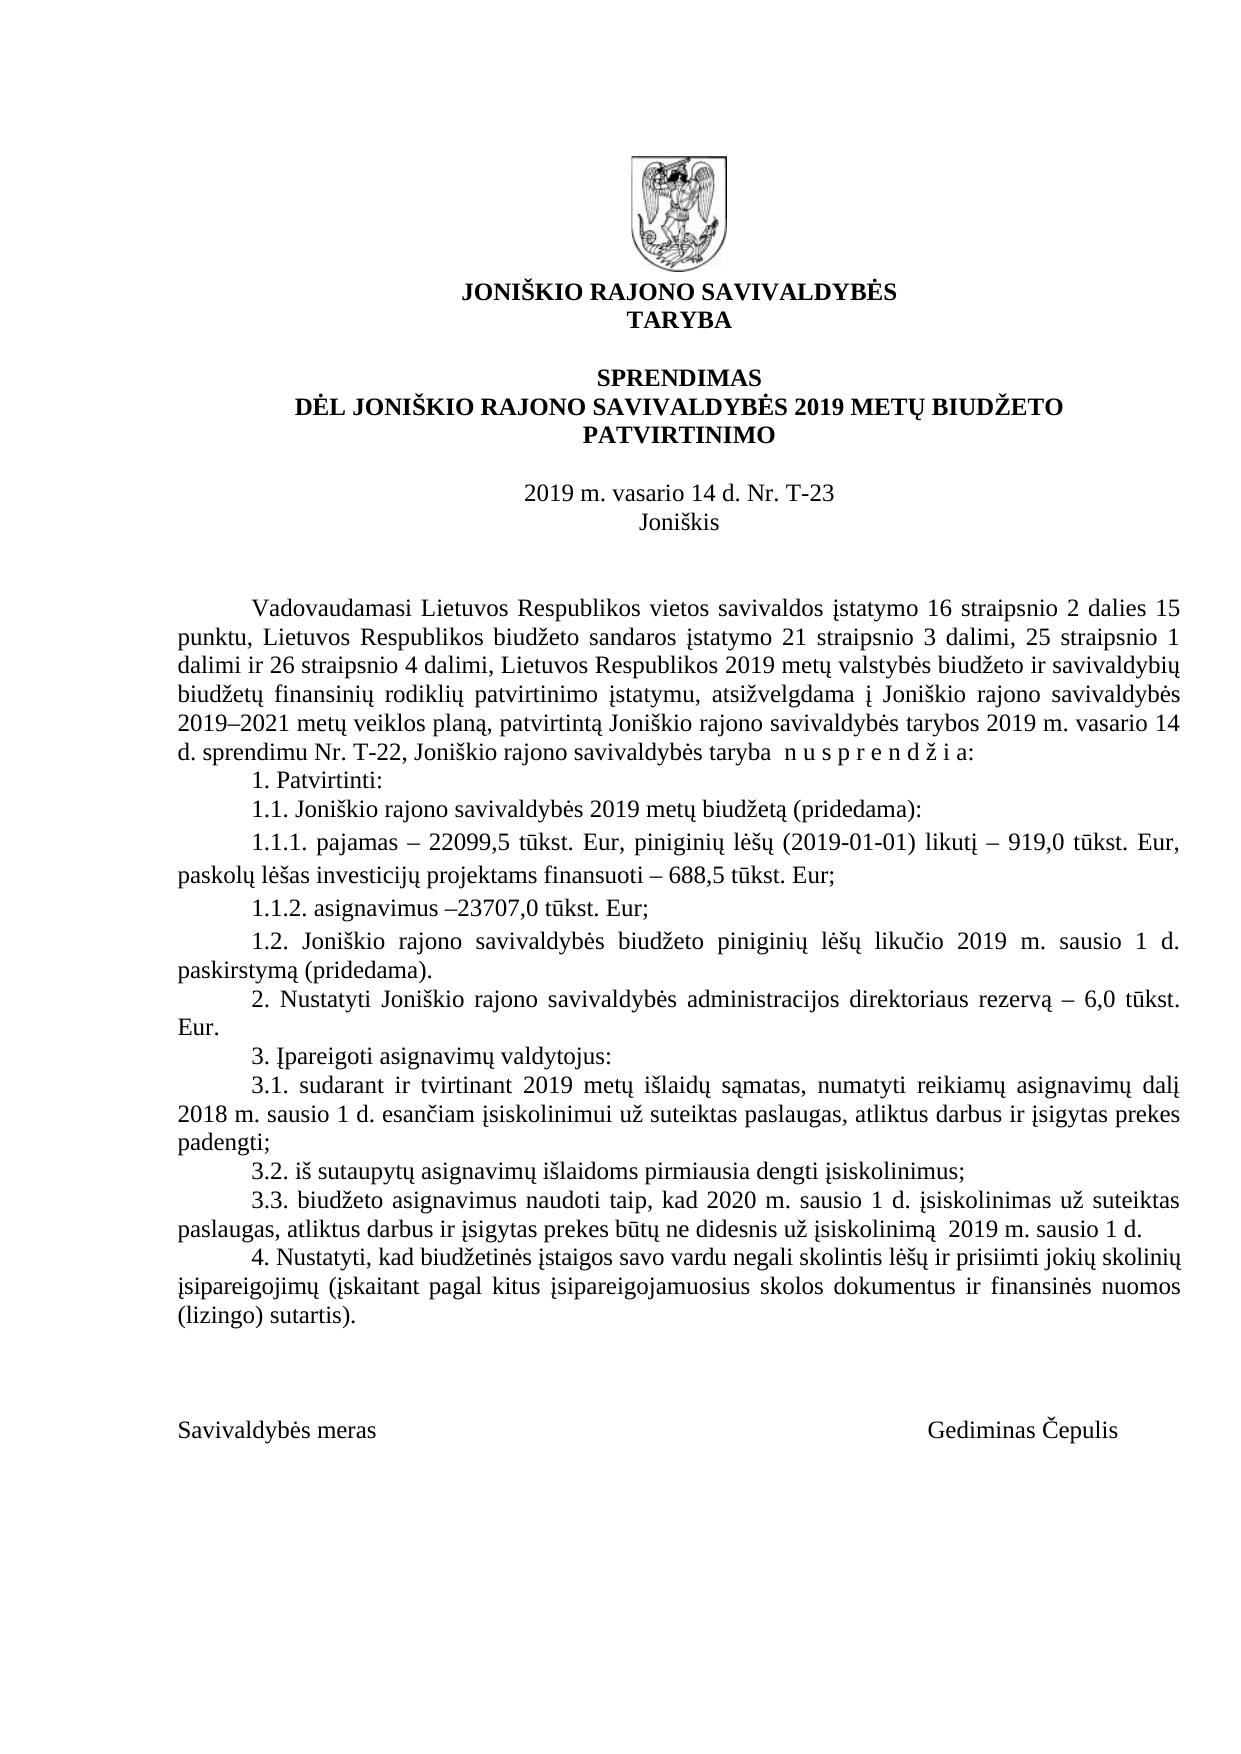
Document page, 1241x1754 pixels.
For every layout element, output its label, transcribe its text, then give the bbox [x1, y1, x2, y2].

text 3. Įpareigoti asignavimų valdytojus: [177, 1041, 1181, 1070]
text 1. Patvirtinti: [177, 765, 1181, 794]
text 1.1. Joniškio rajono savivaldybės 2019 metų biudžetą (pridedama): [177, 794, 1181, 823]
text Savivaldybės meras Gediminas Čepulis [177, 1415, 1181, 1444]
text Vadovaudamasi Lietuvos Respublikos vietos savivaldos įstatymo 16 straipsnio 2 dalies 15 punktu, Lietuvos Respublikos biudžeto sandaros įstatymo 21 straipsnio 3 dalimi, 25 straipsnio 1 dalimi ir 26 straipsnio 4 dalimi, Lietuvos Respublikos 2019 metų valstybės biudžeto ir savivaldybių biudžetų finansinių rodiklių patvirtinimo įstatymu, atsižvelgdama į Joniškio rajono savivaldybės 2019–2021 metų veiklos planą, patvirtintą Joniškio rajono savivaldybės tarybos 2019 m. vasario 14 d. sprendimu Nr. T-22, Joniškio rajono savivaldybės taryba nusprendžia: [177, 593, 1181, 765]
text PATVIRTINIMO [177, 420, 1181, 449]
text 1.1.1. pajamas – 22099,5 tūkst. Eur, piniginių lėšų (2019-01-01) likutį – 919,0 tūkst. Eur, paskolų lėšas investicijų projektams finansuoti – 688,5 tūkst. Eur; [177, 827, 1181, 889]
text 3.3. biudžeto asignavimus naudoti taip, kad 2020 m. sausio 1 d. įsiskolinimas už suteiktas paslaugas, atliktus darbus ir įsigytas prekes būtų ne didesnis už įsiskolinimą 2019 m. sausio 1 d. [177, 1185, 1181, 1242]
text 3.2. iš sutaupytų asignavimų išlaidoms pirmiausia dengti įsiskolinimus; [177, 1156, 1181, 1185]
text SPRENDIMAS [177, 363, 1181, 392]
text 1.1.2. asignavimus –23707,0 tūkst. Eur; [177, 893, 1181, 922]
text Joniškis [177, 507, 1181, 535]
text 4. Nustatyti, kad biudžetinės įstaigos savo vardu negali skolintis lėšų ir prisiimti jokių skolinių įsipareigojimų (įskaitant pagal kitus įsipareigojamuosius skolos dokumentus ir finansinės nuomos (lizingo) sutartis). [177, 1242, 1181, 1329]
text 1.2. Joniškio rajono savivaldybės biudžeto piniginių lėšų likučio 2019 m. sausio 1 d. paskirstymą (pridedama). [177, 926, 1181, 984]
text 3.1. sudarant ir tvirtinant 2019 metų išlaidų sąmatas, numatyti reikiamų asignavimų dalį 2018 m. sausio 1 d. esančiam įsiskolinimui už suteiktas paslaugas, atliktus darbus ir įsigytas prekes padengti; [177, 1070, 1181, 1156]
text Joniškio rajono savivaldybės TARYBA [177, 277, 1181, 334]
text 2019 m. vasario 14 d. Nr. T-23 [177, 478, 1181, 507]
text 2. Nustatyti Joniškio rajono savivaldybės administracijos direktoriaus rezervą – 6,0 tūkst. Eur. [177, 984, 1181, 1041]
text DĖL JONIŠKIO RAJONO SAVIVALDYBĖS 2019 METŲ BIUDŽETO [177, 392, 1181, 420]
